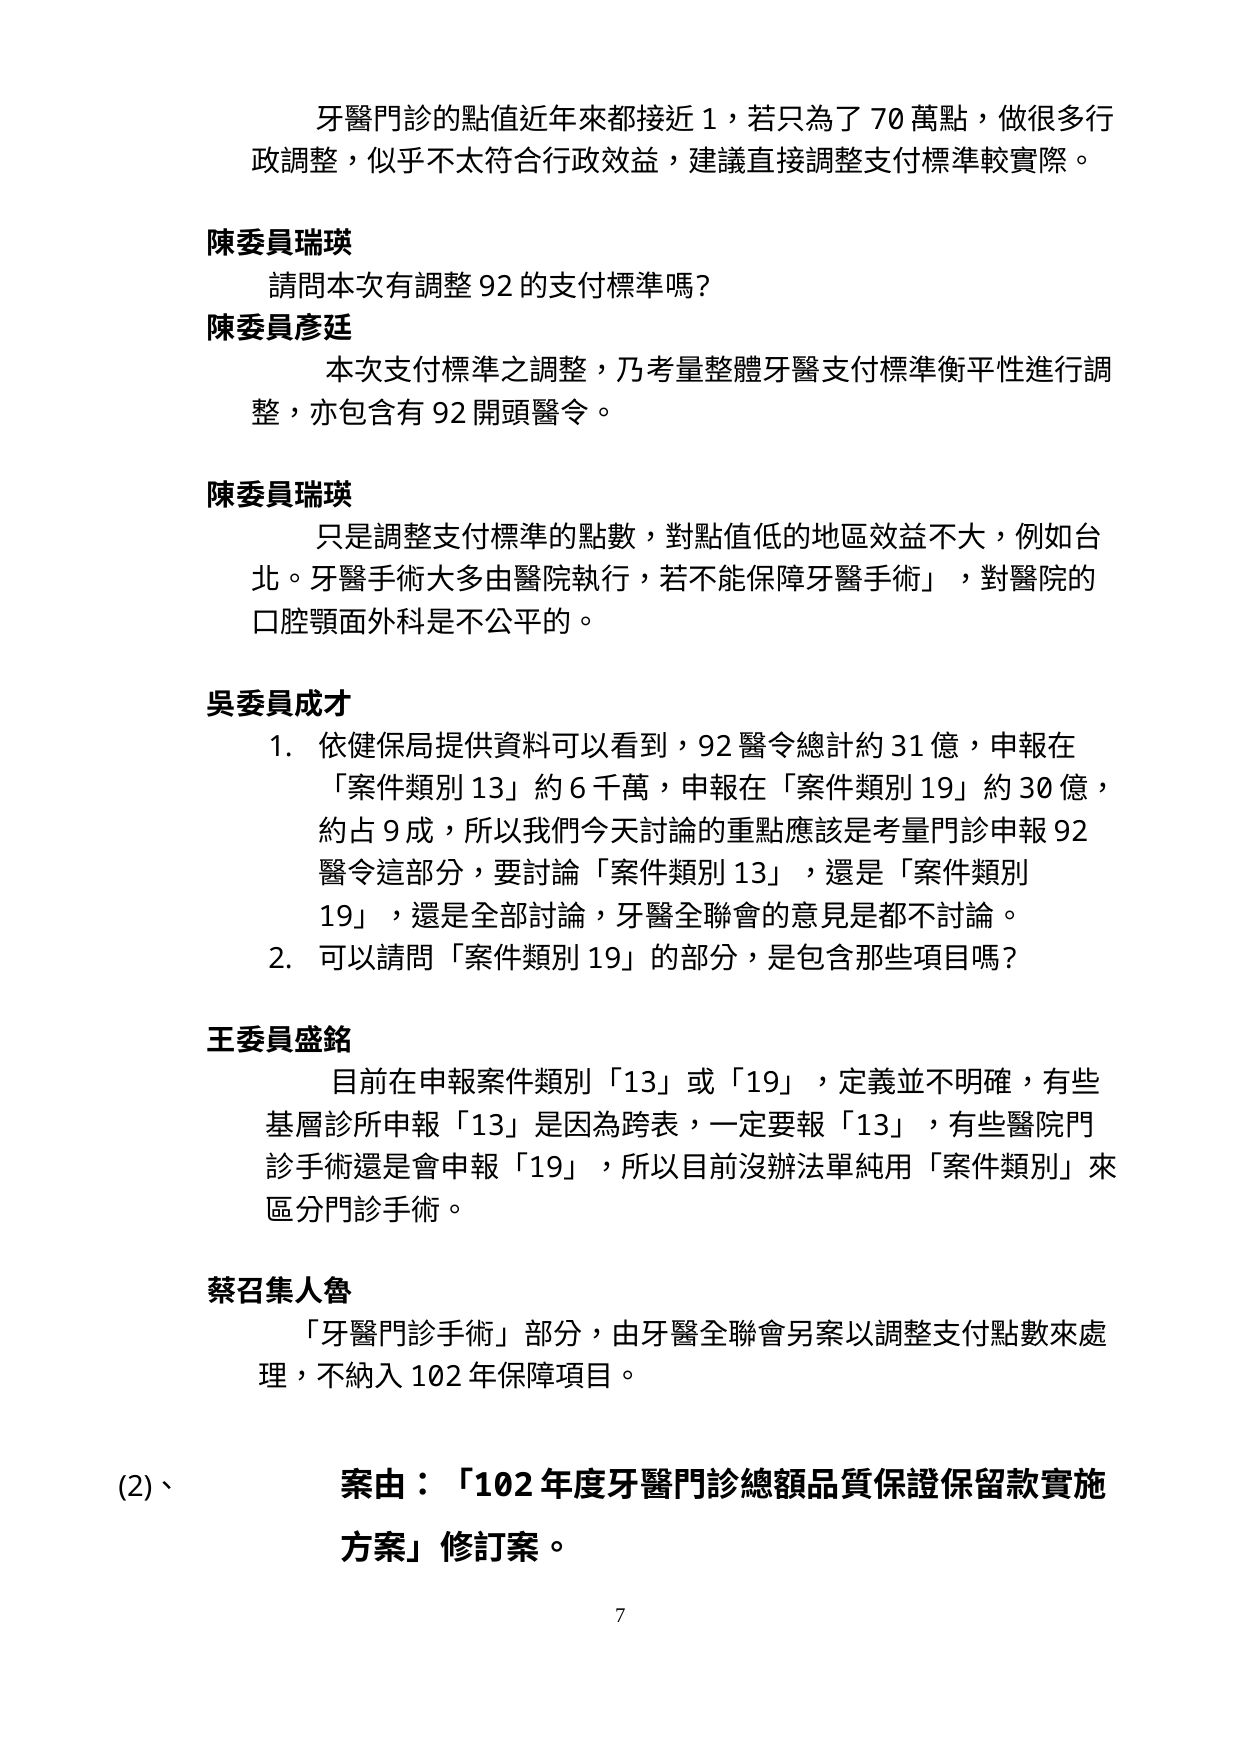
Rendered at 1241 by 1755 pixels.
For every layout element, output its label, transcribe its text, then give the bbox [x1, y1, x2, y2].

text 請問本次有調整92的支付標準嗎? [268, 262, 1122, 305]
text 吳委員成才 [207, 680, 1122, 722]
text 王委員盛銘 [207, 1017, 1122, 1059]
text 只是調整支付標準的點數，對點值低的地區效益不大，例如台北。牙醫手術大多由醫院執行，若不能保障牙醫手術」，對醫院的口腔顎面外科是不公平的。 [251, 514, 1122, 641]
text 目前在申報案件類別「13」或「19」，定義並不明確，有些基層診所申報「13」是因為跨表，一定要報「13」，有些醫院門診手術還是會申報「19」，所以目前沒辦法單純用「案件類別」來區分門診手術。 [266, 1059, 1122, 1228]
text 蔡召集人魯 [207, 1268, 1122, 1310]
text 陳委員彥廷 [207, 305, 1122, 347]
text 陳委員瑞瑛 [207, 220, 1122, 262]
list 依健保局提供資料可以看到，92醫令總計約31億，申報在「案件類別13」約6千萬，申報在「案件類別19」約30億，約占9成，所以我們今天討論的重點應該是考量門診申報92醫令這部分，要討論「案件類別13」，還是「案件類別19」，還是全部討論，牙醫全聯會的意見是都不討論。 [268, 722, 1122, 934]
text 本次支付標準之調整，乃考量整體牙醫支付標準衡平性進行調整，亦包含有92開頭醫令。 [251, 347, 1122, 432]
text 「牙醫門診手術」部分，由牙醫全聯會另案以調整支付點數來處理，不納入102年保障項目。 [258, 1310, 1122, 1395]
text 陳委員瑞瑛 [207, 471, 1122, 514]
text 牙醫門診的點值近年來都接近1，若只為了70萬點，做很多行政調整，似乎不太符合行政效益，建議直接調整支付標準較實際。 [251, 96, 1122, 180]
list 可以請問「案件類別19」的部分，是包含那些項目嗎? [268, 934, 1122, 977]
list 案由：「102年度牙醫門診總額品質保證保留款實施方案」修訂案。 [118, 1440, 1122, 1565]
